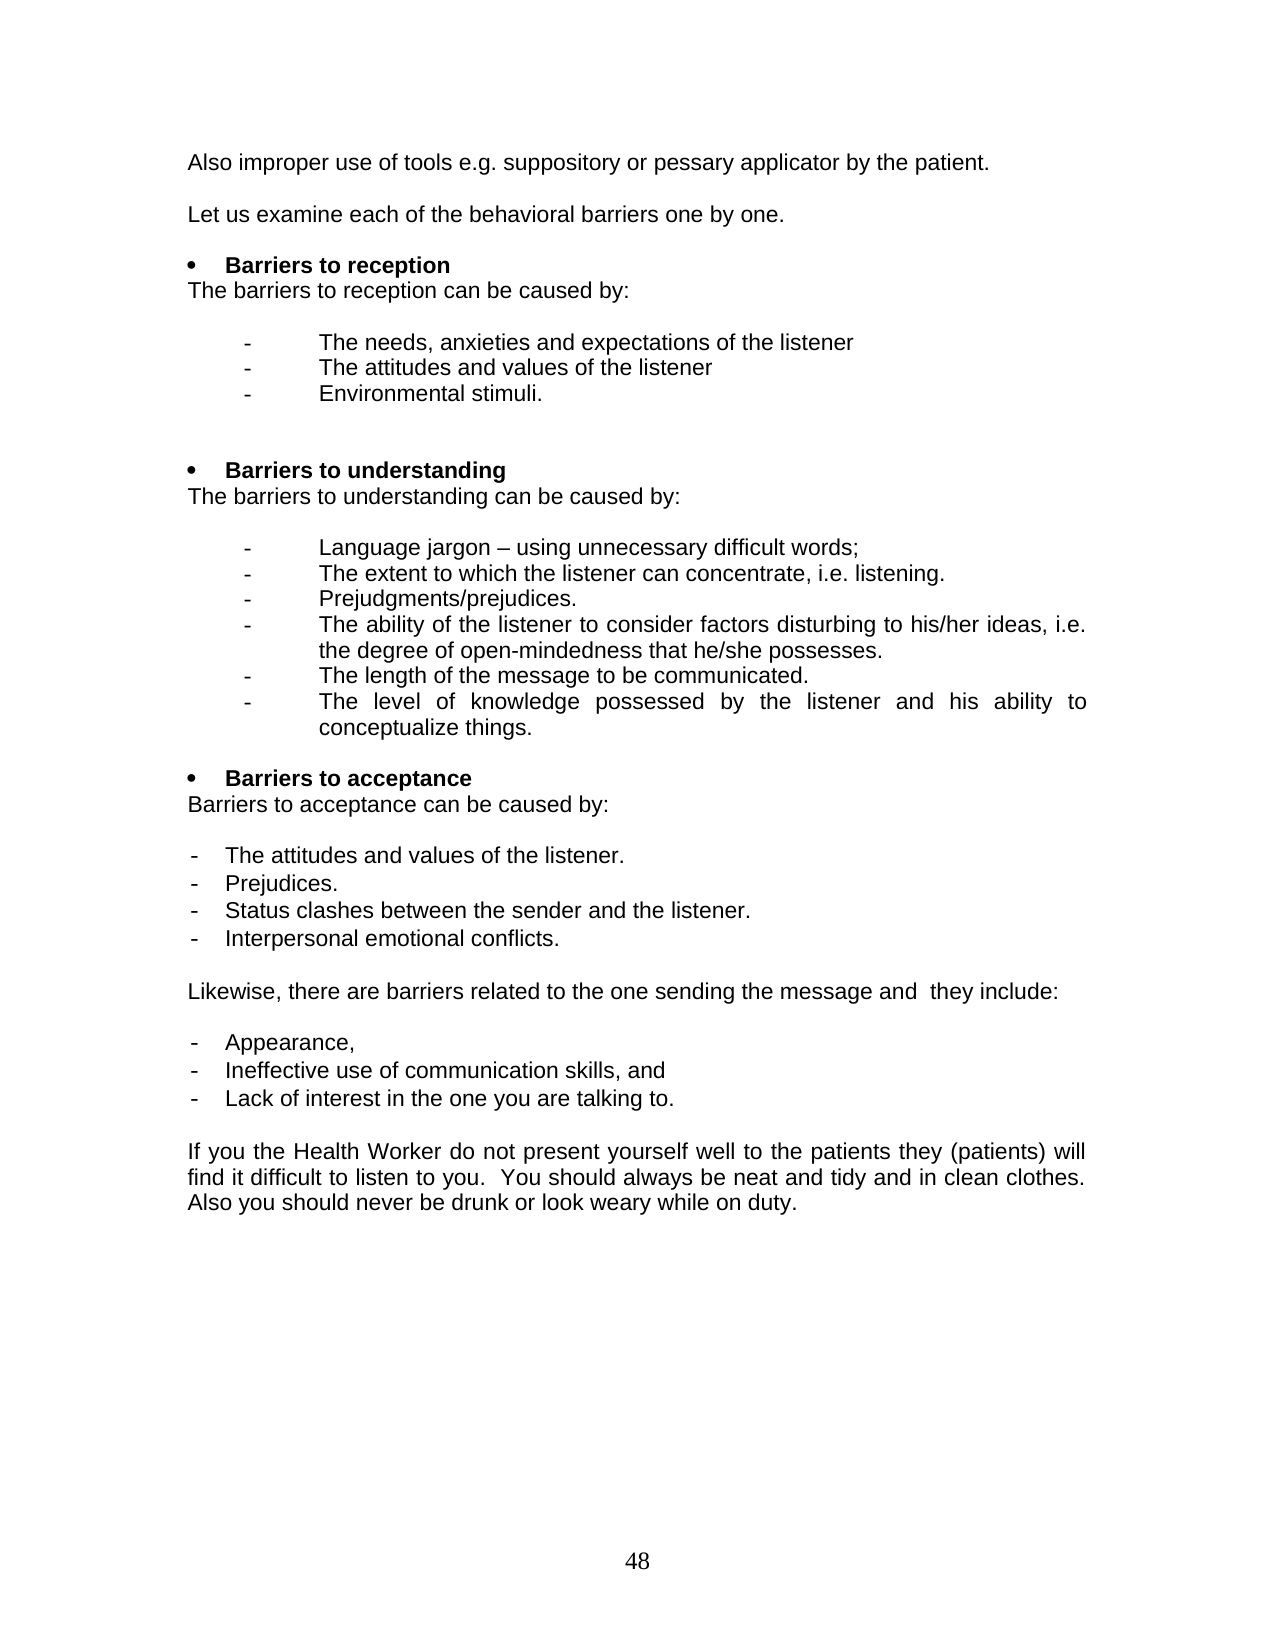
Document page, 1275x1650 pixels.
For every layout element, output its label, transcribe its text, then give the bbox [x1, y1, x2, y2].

list Barriers to reception [187, 252, 1087, 278]
list Language jargon – using unnecessary difficult words; [244, 535, 1087, 560]
list The extent to which the listener can concentrate, i.e. listening. [244, 560, 1087, 586]
list Appearance, [187, 1030, 1087, 1058]
list The needs, anxieties and expectations of the listener [244, 329, 1087, 355]
list Prejudices. [187, 870, 1087, 898]
text Let us examine each of the behavioral barriers one by one. [187, 201, 1087, 227]
list Interpersonal emotional conflicts. [187, 926, 1087, 953]
text The barriers to understanding can be caused by: [187, 483, 1087, 509]
list The length of the message to be communicated. [244, 663, 1087, 689]
text Also improper use of tools e.g. suppository or pessary applicator by the patient. [187, 150, 1087, 176]
list Ineffective use of communication skills, and [187, 1058, 1087, 1085]
text Likewise, there are barriers related to the one sending the message and they include: [187, 979, 1087, 1004]
text Barriers to acceptance can be caused by: [187, 792, 1087, 817]
list Barriers to understanding [187, 458, 1087, 483]
list The level of knowledge possessed by the listener and his ability to conceptualize things. [244, 689, 1087, 740]
list Environmental stimuli. [244, 381, 1087, 407]
list Lack of interest in the one you are talking to. [187, 1085, 1087, 1113]
list Status clashes between the sender and the listener. [187, 898, 1087, 926]
list The ability of the listener to consider factors disturbing to his/her ideas, i.e. the degree of open-mindedness that he/she possesses. [244, 612, 1087, 663]
list Barriers to acceptance [187, 766, 1087, 792]
list The attitudes and values of the listener. [187, 843, 1087, 870]
list Prejudgments/prejudices. [244, 586, 1087, 612]
text The barriers to reception can be caused by: [187, 278, 1087, 304]
list The attitudes and values of the listener [244, 355, 1087, 381]
text If you the Health Worker do not present yourself well to the patients they (patients) will find it difficult to listen to you. You should always be neat and tidy and in clean clothes. Also you should never be drunk or look weary while on duty. [187, 1138, 1087, 1215]
